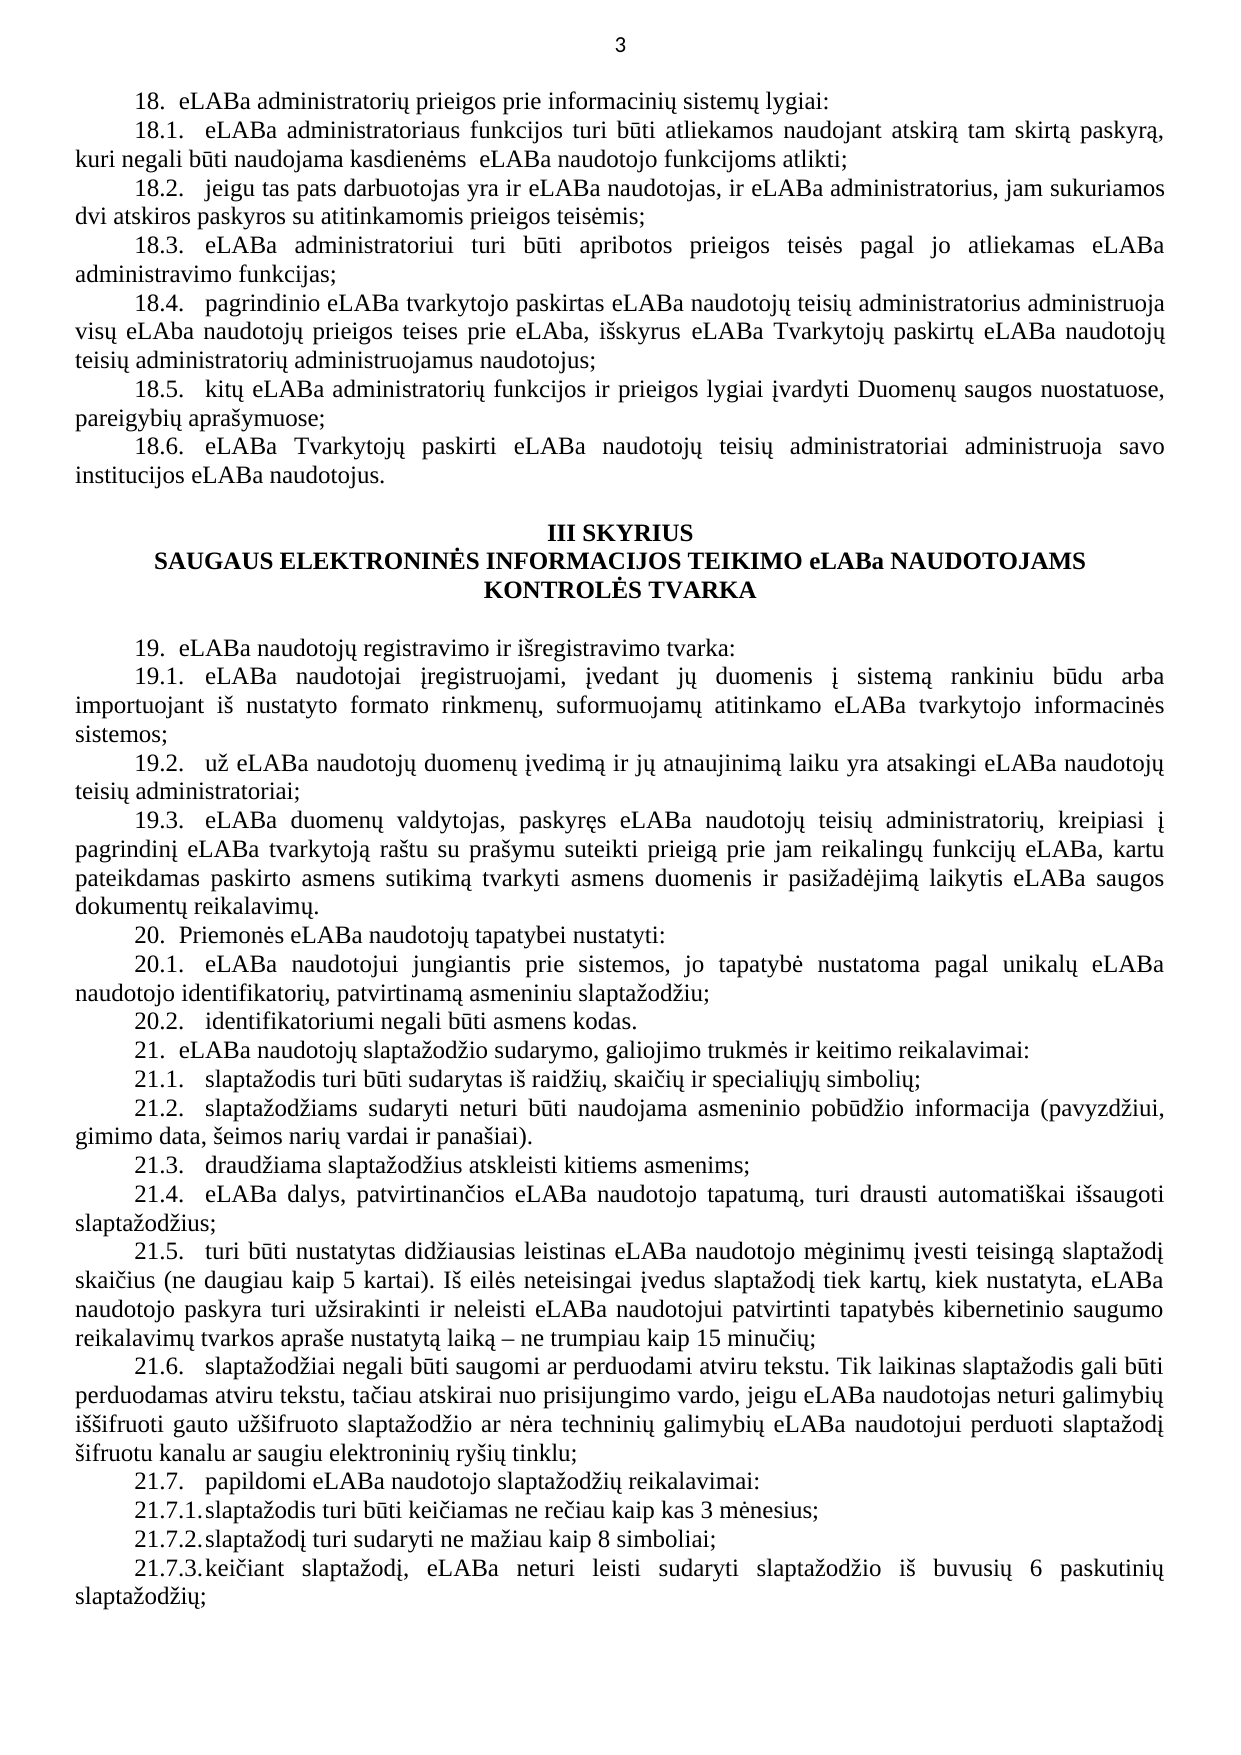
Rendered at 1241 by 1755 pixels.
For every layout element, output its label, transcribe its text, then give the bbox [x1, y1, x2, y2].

text 21.1. slaptažodis turi būti sudarytas iš raidžių, skaičių ir specialiųjų simbolių; [75, 1064, 1165, 1093]
text 21.7.1. slaptažodis turi būti keičiamas ne rečiau kaip kas 3 mėnesius; [75, 1495, 1165, 1524]
text 21.2. slaptažodžiams sudaryti neturi būti naudojama asmeninio pobūdžio informacija (pavyzdžiui, gimimo data, šeimos narių vardai ir panašiai). [75, 1093, 1165, 1150]
text 18.6. eLABa Tvarkytojų paskirti eLABa naudotojų teisių administratoriai administruoja savo institucijos eLABa naudotojus. [75, 431, 1165, 489]
text 20. Priemonės eLABa naudotojų tapatybei nustatyti: [75, 920, 1165, 949]
text 18.5. kitų eLABa administratorių funkcijos ir prieigos lygiai įvardyti Duomenų saugos nuostatuose, pareigybių aprašymuose; [75, 374, 1165, 431]
text 19. eLABa naudotojų registravimo ir išregistravimo tvarka: [75, 633, 1165, 661]
text 21. eLABa naudotojų slaptažodžio sudarymo, galiojimo trukmės ir keitimo reikalavimai: [75, 1035, 1165, 1064]
text 21.6. slaptažodžiai negali būti saugomi ar perduodami atviru tekstu. Tik laikinas slaptažodis gali būti perduodamas atviru tekstu, tačiau atskirai nuo prisijungimo vardo, jeigu eLABa naudotojas neturi galimybių iššifruoti gauto užšifruoto slaptažodžio ar nėra techninių galimybių eLABa naudotojui perduoti slaptažodį šifruotu kanalu ar saugiu elektroninių ryšių tinklu; [75, 1351, 1165, 1466]
text 18.3. eLABa administratoriui turi būti apribotos prieigos teisės pagal jo atliekamas eLABa administravimo funkcijas; [75, 230, 1165, 288]
text 19.1. eLABa naudotojai įregistruojami, įvedant jų duomenis į sistemą rankiniu būdu arba importuojant iš nustatyto formato rinkmenų, suformuojamų atitinkamo eLABa tvarkytojo informacinės sistemos; [75, 661, 1165, 748]
text 19.2. už eLABa naudotojų duomenų įvedimą ir jų atnaujinimą laiku yra atsakingi eLABa naudotojų teisių administratoriai; [75, 748, 1165, 805]
text 21.3. draudžiama slaptažodžius atskleisti kitiems asmenims; [75, 1150, 1165, 1179]
text 21.7.2. slaptažodį turi sudaryti ne mažiau kaip 8 simboliai; [75, 1524, 1165, 1553]
text 18.1. eLABa administratoriaus funkcijos turi būti atliekamos naudojant atskirą tam skirtą paskyrą, kuri negali būti naudojama kasdienėms eLABa naudotojo funkcijoms atlikti; [75, 115, 1165, 173]
text 21.7. papildomi eLABa naudotojo slaptažodžių reikalavimai: [75, 1466, 1165, 1495]
text 19.3. eLABa duomenų valdytojas, paskyręs eLABa naudotojų teisių administratorių, kreipiasi į pagrindinį eLABa tvarkytoją raštu su prašymu suteikti prieigą prie jam reikalingų funkcijų eLABa, kartu pateikdamas paskirto asmens sutikimą tvarkyti asmens duomenis ir pasižadėjimą laikytis eLABa saugos dokumentų reikalavimų. [75, 805, 1165, 920]
text 21.7.3. keičiant slaptažodį, eLABa neturi leisti sudaryti slaptažodžio iš buvusių 6 paskutinių slaptažodžių; [75, 1553, 1165, 1610]
text 21.5. turi būti nustatytas didžiausias leistinas eLABa naudotojo mėginimų įvesti teisingą slaptažodį skaičius (ne daugiau kaip 5 kartai). Iš eilės neteisingai įvedus slaptažodį tiek kartų, kiek nustatyta, eLABa naudotojo paskyra turi užsirakinti ir neleisti eLABa naudotojui patvirtinti tapatybės kibernetinio saugumo reikalavimų tvarkos apraše nustatytą laiką – ne trumpiau kaip 15 minučių; [75, 1236, 1165, 1351]
text 20.2. identifikatoriumi negali būti asmens kodas. [75, 1006, 1165, 1035]
text 18.4. pagrindinio eLABa tvarkytojo paskirtas eLABa naudotojų teisių administratorius administruoja visų eLAba naudotojų prieigos teises prie eLAba, išskyrus eLABa Tvarkytojų paskirtų eLABa naudotojų teisių administratorių administruojamus naudotojus; [75, 288, 1165, 374]
text 20.1. eLABa naudotojui jungiantis prie sistemos, jo tapatybė nustatoma pagal unikalų eLABa naudotojo identifikatorių, patvirtinamą asmeniniu slaptažodžiu; [75, 949, 1165, 1006]
text 21.4. eLABa dalys, patvirtinančios eLABa naudotojo tapatumą, turi drausti automatiškai išsaugoti slaptažodžius; [75, 1179, 1165, 1236]
text III SKYRIUS [75, 518, 1165, 546]
text 18. eLABa administratorių prieigos prie informacinių sistemų lygiai: [75, 86, 1165, 115]
text SAUGAUS ELEKTRONINĖS INFORMACIJOS TEIKIMO eLABa NAUDOTOJAMS KONTROLĖS TVARKA [75, 546, 1165, 604]
text 18.2. jeigu tas pats darbuotojas yra ir eLABa naudotojas, ir eLABa administratorius, jam sukuriamos dvi atskiros paskyros su atitinkamomis prieigos teisėmis; [75, 173, 1165, 230]
